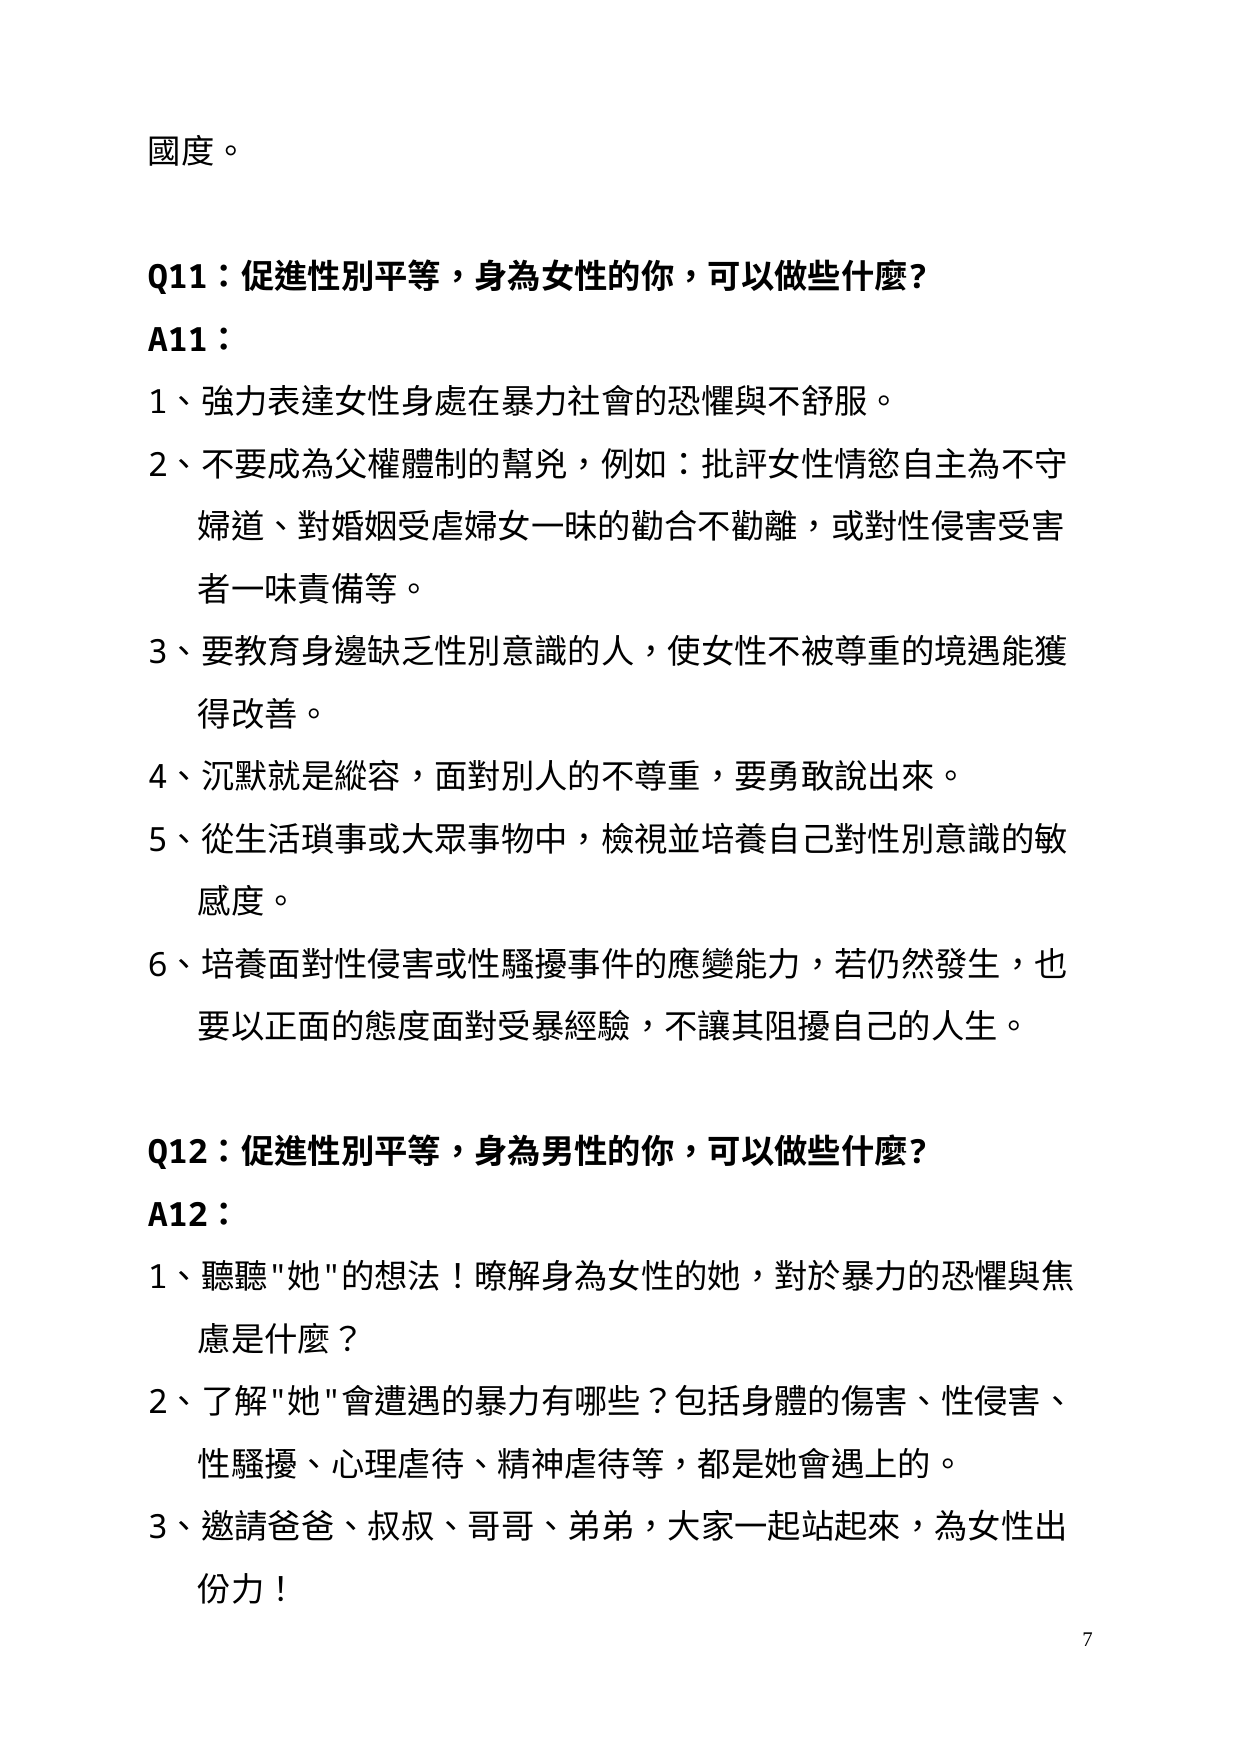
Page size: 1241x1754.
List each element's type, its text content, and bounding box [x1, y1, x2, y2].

text 4、沉默就是縱容，面對別人的不尊重，要勇敢說出來。 [148, 733, 1092, 795]
text A12： [148, 1170, 1092, 1233]
text 2、不要成為父權體制的幫兇，例如：批評女性情慾自主為不守婦道、對婚姻受虐婦女一昧的勸合不勸離，或對性侵害受害者一味責備等。 [148, 420, 1092, 608]
text Q12：促進性別平等，身為男性的你，可以做些什麼? [148, 1108, 1092, 1170]
text 1、聽聽"她"的想法！暸解身為女性的她，對於暴力的恐懼與焦慮是什麼？ [148, 1233, 1092, 1358]
text 國度。 [148, 108, 1092, 170]
text 3、要教育身邊缺乏性別意識的人，使女性不被尊重的境遇能獲得改善。 [148, 608, 1092, 733]
text 5、從生活瑣事或大眾事物中，檢視並培養自己對性別意識的敏感度。 [148, 795, 1092, 920]
text 3、邀請爸爸、叔叔、哥哥、弟弟，大家一起站起來，為女性出份力！ [148, 1483, 1092, 1608]
text 2、了解"她"會遭遇的暴力有哪些？包括身體的傷害、性侵害、性騷擾、心理虐待、精神虐待等，都是她會遇上的。 [148, 1358, 1092, 1483]
text A11： [148, 295, 1092, 358]
text Q11：促進性別平等，身為女性的你，可以做些什麼? [148, 233, 1092, 295]
text 6、培養面對性侵害或性騷擾事件的應變能力，若仍然發生，也要以正面的態度面對受暴經驗，不讓其阻擾自己的人生。 [148, 920, 1092, 1045]
text 1、強力表達女性身處在暴力社會的恐懼與不舒服。 [148, 358, 1092, 420]
